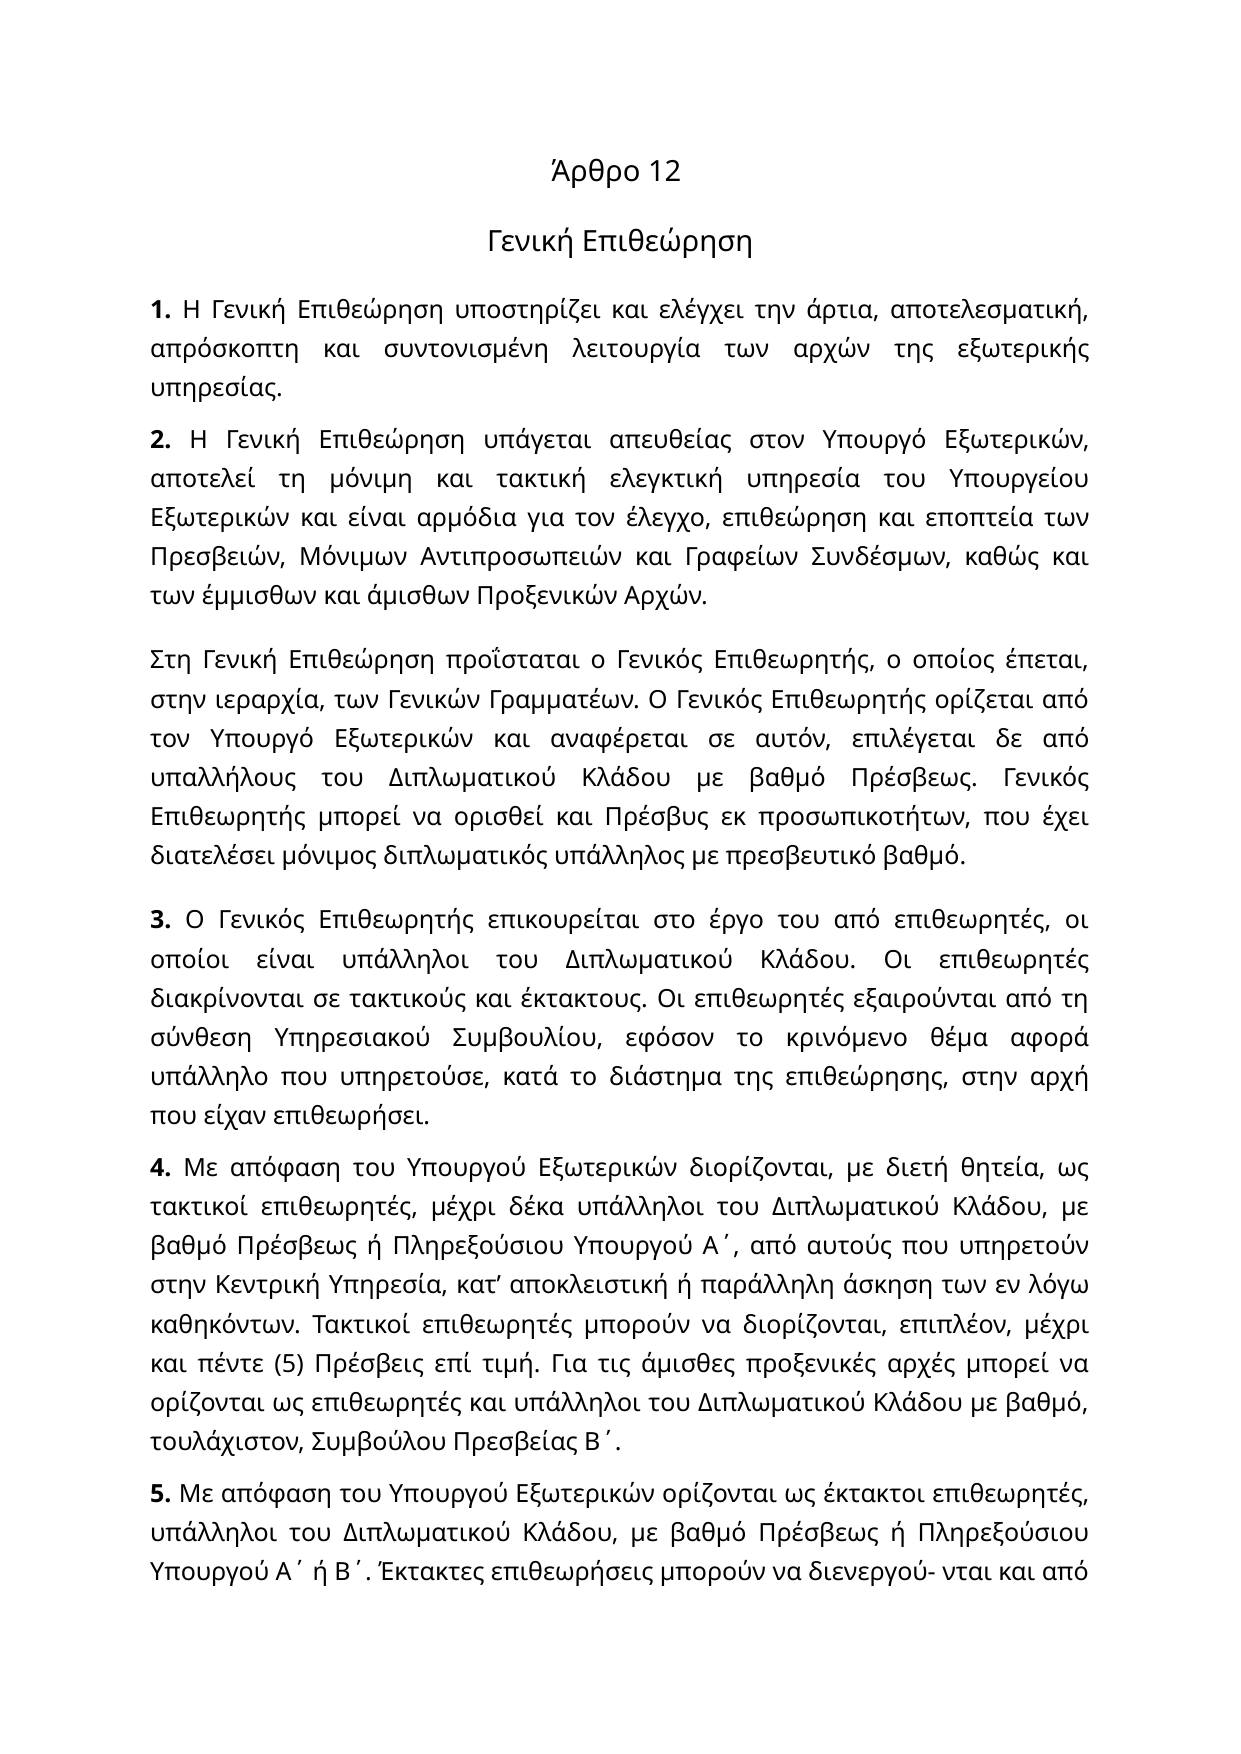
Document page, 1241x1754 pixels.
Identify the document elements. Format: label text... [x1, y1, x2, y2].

subtitle Άρθρο 12 [150, 150, 1090, 190]
text 5. Με απόφαση του Υπουργού Εξωτερικών ορίζονται ως έκτακτοι επιθεωρητές, υπάλληλοι του Διπλωματικού Κλάδου, με βαθμό Πρέσβεως ή Πληρεξούσιου Υπουργού Α΄ ή Β΄. Έκτακτες επιθεωρήσεις μπορούν να διενεργού- νται και από [150, 1475, 1090, 1588]
text 4. Με απόφαση του Υπουργού Εξωτερικών διορίζονται, με διετή θητεία, ως τακτικοί επιθεωρητές, μέχρι δέκα υπάλληλοι του Διπλωματικού Κλάδου, με βαθμό Πρέσβεως ή Πληρεξούσιου Υπουργού Α΄, από αυτούς που υπηρετούν στην Κεντρική Υπηρεσία, κατ’ αποκλειστική ή παράλληλη άσκηση των εν λόγω καθηκόντων. Τακτικοί επιθεωρητές μπορούν να διορίζονται, επιπλέον, μέχρι και πέντε (5) Πρέσβεις επί τιμή. Για τις άμισθες προξενικές αρχές μπορεί να ορίζονται ως επιθεωρητές και υπάλληλοι του Διπλωματικού Κλάδου με βαθμό, τουλάχιστον, Συμβούλου Πρεσβείας Β΄. [150, 1149, 1090, 1458]
text 1. Η Γενική Επιθεώρηση υποστηρίζει και ελέγχει την άρτια, αποτελεσματική, απρόσκοπτη και συντονισμένη λειτουργία των αρχών της εξωτερικής υπηρεσίας. [150, 291, 1090, 404]
text 3. Ο Γενικός Επιθεωρητής επικουρείται στο έργο του από επιθεωρητές, οι οποίοι είναι υπάλληλοι του Διπλωματικού Κλάδου. Οι επιθεωρητές διακρίνονται σε τακτικούς και έκτακτους. Οι επιθεωρητές εξαιρούνται από τη σύνθεση Υπηρεσιακού Συμβουλίου, εφόσον το κρινόμενο θέμα αφορά υπάλληλο που υπηρετούσε, κατά το διάστημα της επιθεώρησης, στην αρχή που είχαν επιθεωρήσει. [150, 902, 1090, 1132]
subtitle Γενική Επιθεώρηση [150, 221, 1090, 260]
text Στη Γενική Επιθεώρηση προΐσταται ο Γενικός Επιθεωρητής, ο οποίος έπεται, στην ιεραρχία, των Γενικών Γραμματέων. Ο Γενικός Επιθεωρητής ορίζεται από τον Υπουργό Εξωτερικών και αναφέρεται σε αυτόν, επιλέγεται δε από υπαλλήλους του Διπλωματικού Κλάδου με βαθμό Πρέσβεως. Γενικός Επιθεωρητής μπορεί να ορισθεί και Πρέσβυς εκ προσωπικοτήτων, που έχει διατελέσει μόνιμος διπλωματικός υπάλληλος με πρεσβευτικό βαθμό. [150, 642, 1090, 872]
text 2. Η Γενική Επιθεώρηση υπάγεται απευθείας στον Υπουργό Εξωτερικών, αποτελεί τη μόνιμη και τακτική ελεγκτική υπηρεσία του Υπουργείου Εξωτερικών και είναι αρμόδια για τον έλεγχο, επιθεώρηση και εποπτεία των Πρεσβειών, Μόνιμων Αντιπροσωπειών και Γραφείων Συνδέσμων, καθώς και των έμμισθων και άμισθων Προξενικών Αρχών. [150, 421, 1090, 612]
